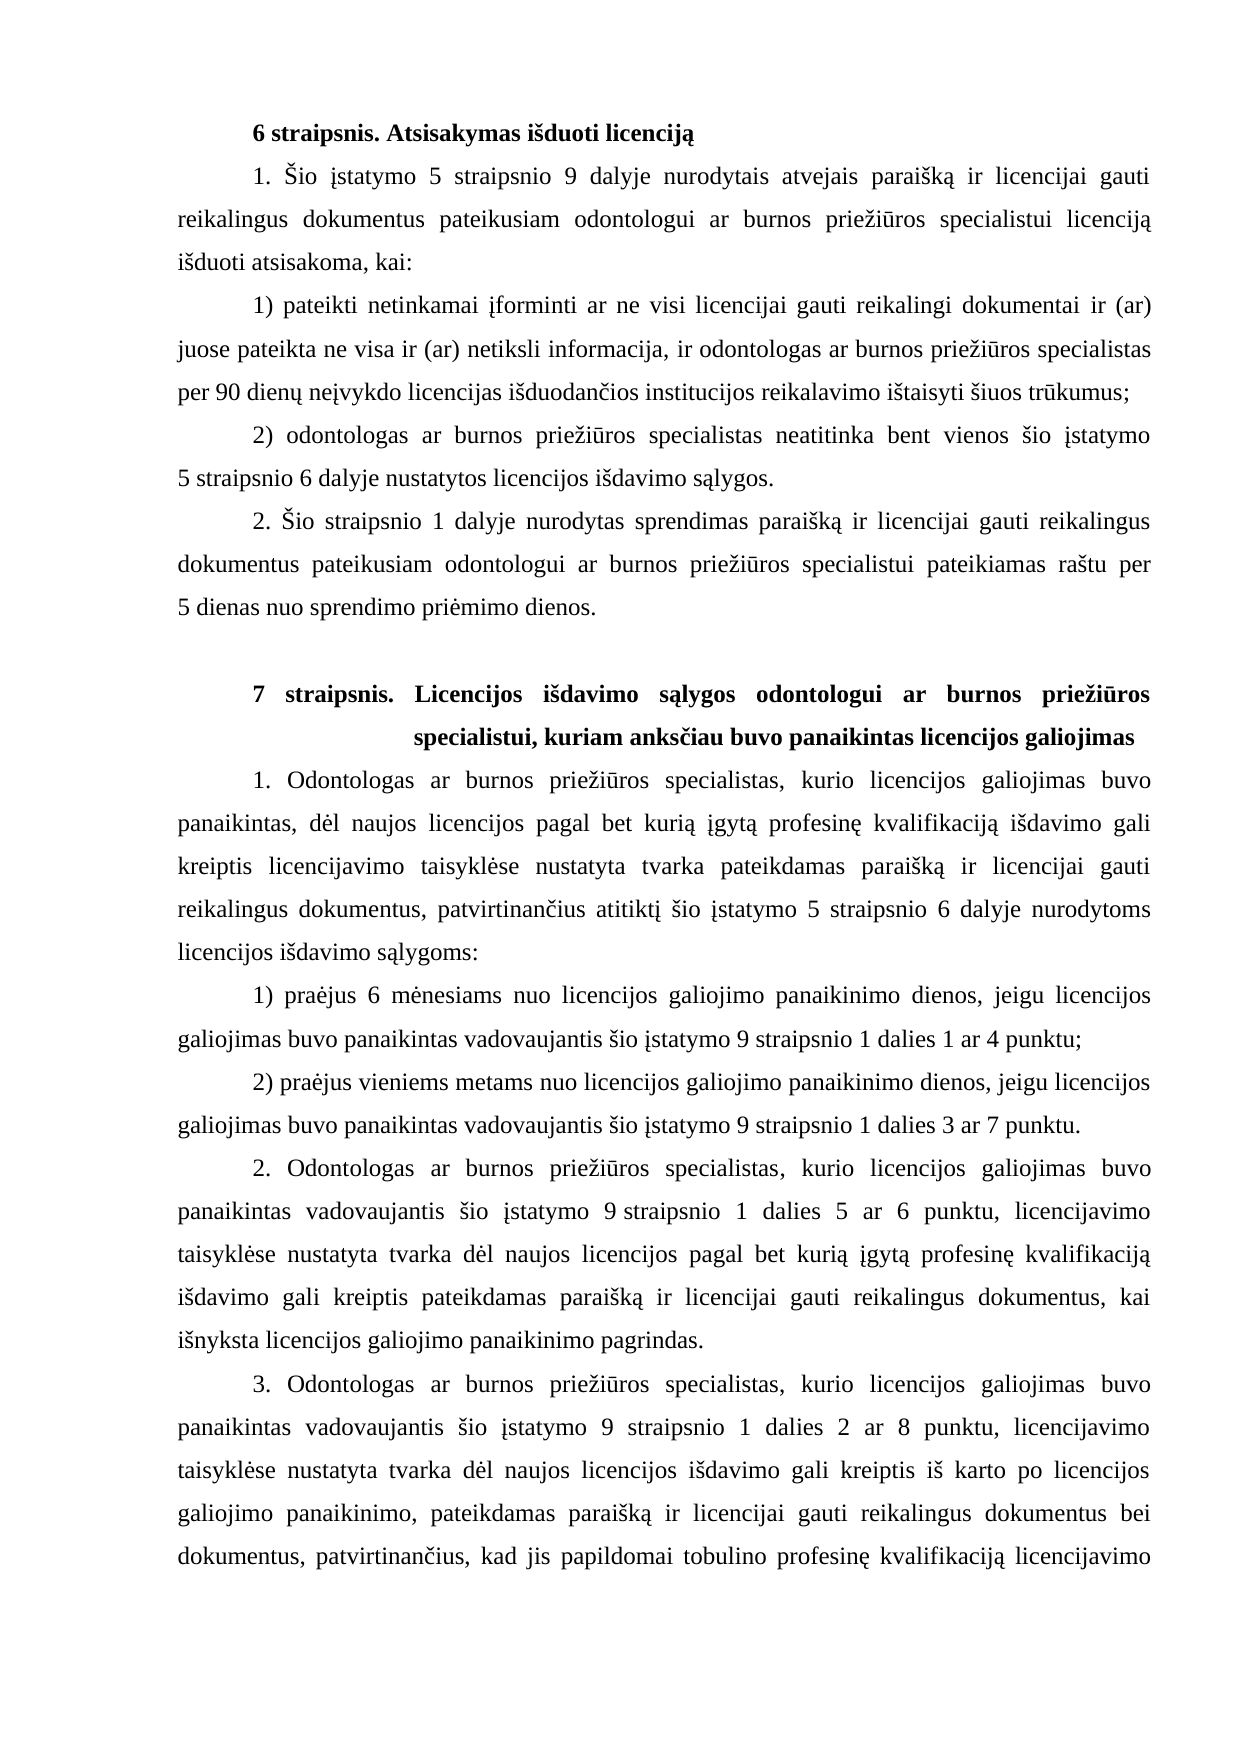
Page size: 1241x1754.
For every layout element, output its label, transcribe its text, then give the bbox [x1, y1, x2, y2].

text 6 straipsnis. Atsisakymas išduoti licenciją [177, 118, 1152, 147]
text 2) praėjus vieniems metams nuo licencijos galiojimo panaikinimo dienos, jeigu licencijos galiojimas buvo panaikintas vadovaujantis šio įstatymo 9 straipsnio 1 dalies 3 ar 7 punktu. [177, 1067, 1152, 1139]
text 2. Odontologas ar burnos priežiūros specialistas, kurio licencijos galiojimas buvo panaikintas vadovaujantis šio įstatymo 9 straipsnio 1 dalies 5 ar 6 punktu, licencijavimo taisyklėse nustatyta tvarka dėl naujos licencijos pagal bet kurią įgytą profesinę kvalifikaciją išdavimo gali kreiptis pateikdamas paraišką ir licencijai gauti reikalingus dokumentus, kai išnyksta licencijos galiojimo panaikinimo pagrindas. [177, 1153, 1152, 1354]
text 2) odontologas ar burnos priežiūros specialistas neatitinka bent vienos šio įstatymo 5 straipsnio 6 dalyje nustatytos licencijos išdavimo sąlygos. [177, 420, 1152, 492]
text 2. Šio straipsnio 1 dalyje nurodytas sprendimas paraišką ir licencijai gauti reikalingus dokumentus pateikusiam odontologui ar burnos priežiūros specialistui pateikiamas raštu per 5 dienas nuo sprendimo priėmimo dienos. [177, 506, 1152, 621]
text 1) pateikti netinkamai įforminti ar ne visi licencijai gauti reikalingi dokumentai ir (ar) juose pateikta ne visa ir (ar) netiksli informacija, ir odontologas ar burnos priežiūros specialistas per 90 dienų neįvykdo licencijas išduodančios institucijos reikalavimo ištaisyti šiuos trūkumus; [177, 291, 1152, 406]
text 1) praėjus 6 mėnesiams nuo licencijos galiojimo panaikinimo dienos, jeigu licencijos galiojimas buvo panaikintas vadovaujantis šio įstatymo 9 straipsnio 1 dalies 1 ar 4 punktu; [177, 981, 1152, 1052]
text 3. Odontologas ar burnos priežiūros specialistas, kurio licencijos galiojimas buvo panaikintas vadovaujantis šio įstatymo 9 straipsnio 1 dalies 2 ar 8 punktu, licencijavimo taisyklėse nustatyta tvarka dėl naujos licencijos išdavimo gali kreiptis iš karto po licencijos galiojimo panaikinimo, pateikdamas paraišką ir licencijai gauti reikalingus dokumentus bei dokumentus, patvirtinančius, kad jis papildomai tobulino profesinę kvalifikaciją licencijavimo [177, 1369, 1152, 1570]
text 7 straipsnis. Licencijos išdavimo sąlygos odontologui ar burnos priežiūros specialistui, kuriam anksčiau buvo panaikintas licencijos galiojimas [252, 679, 1152, 751]
text 1. Odontologas ar burnos priežiūros specialistas, kurio licencijos galiojimas buvo panaikintas, dėl naujos licencijos pagal bet kurią įgytą profesinę kvalifikaciją išdavimo gali kreiptis licencijavimo taisyklėse nustatyta tvarka pateikdamas paraišką ir licencijai gauti reikalingus dokumentus, patvirtinančius atitiktį šio įstatymo 5 straipsnio 6 dalyje nurodytoms licencijos išdavimo sąlygoms: [177, 765, 1152, 966]
text 1. Šio įstatymo 5 straipsnio 9 dalyje nurodytais atvejais paraišką ir licencijai gauti reikalingus dokumentus pateikusiam odontologui ar burnos priežiūros specialistui licenciją išduoti atsisakoma, kai: [177, 161, 1152, 276]
